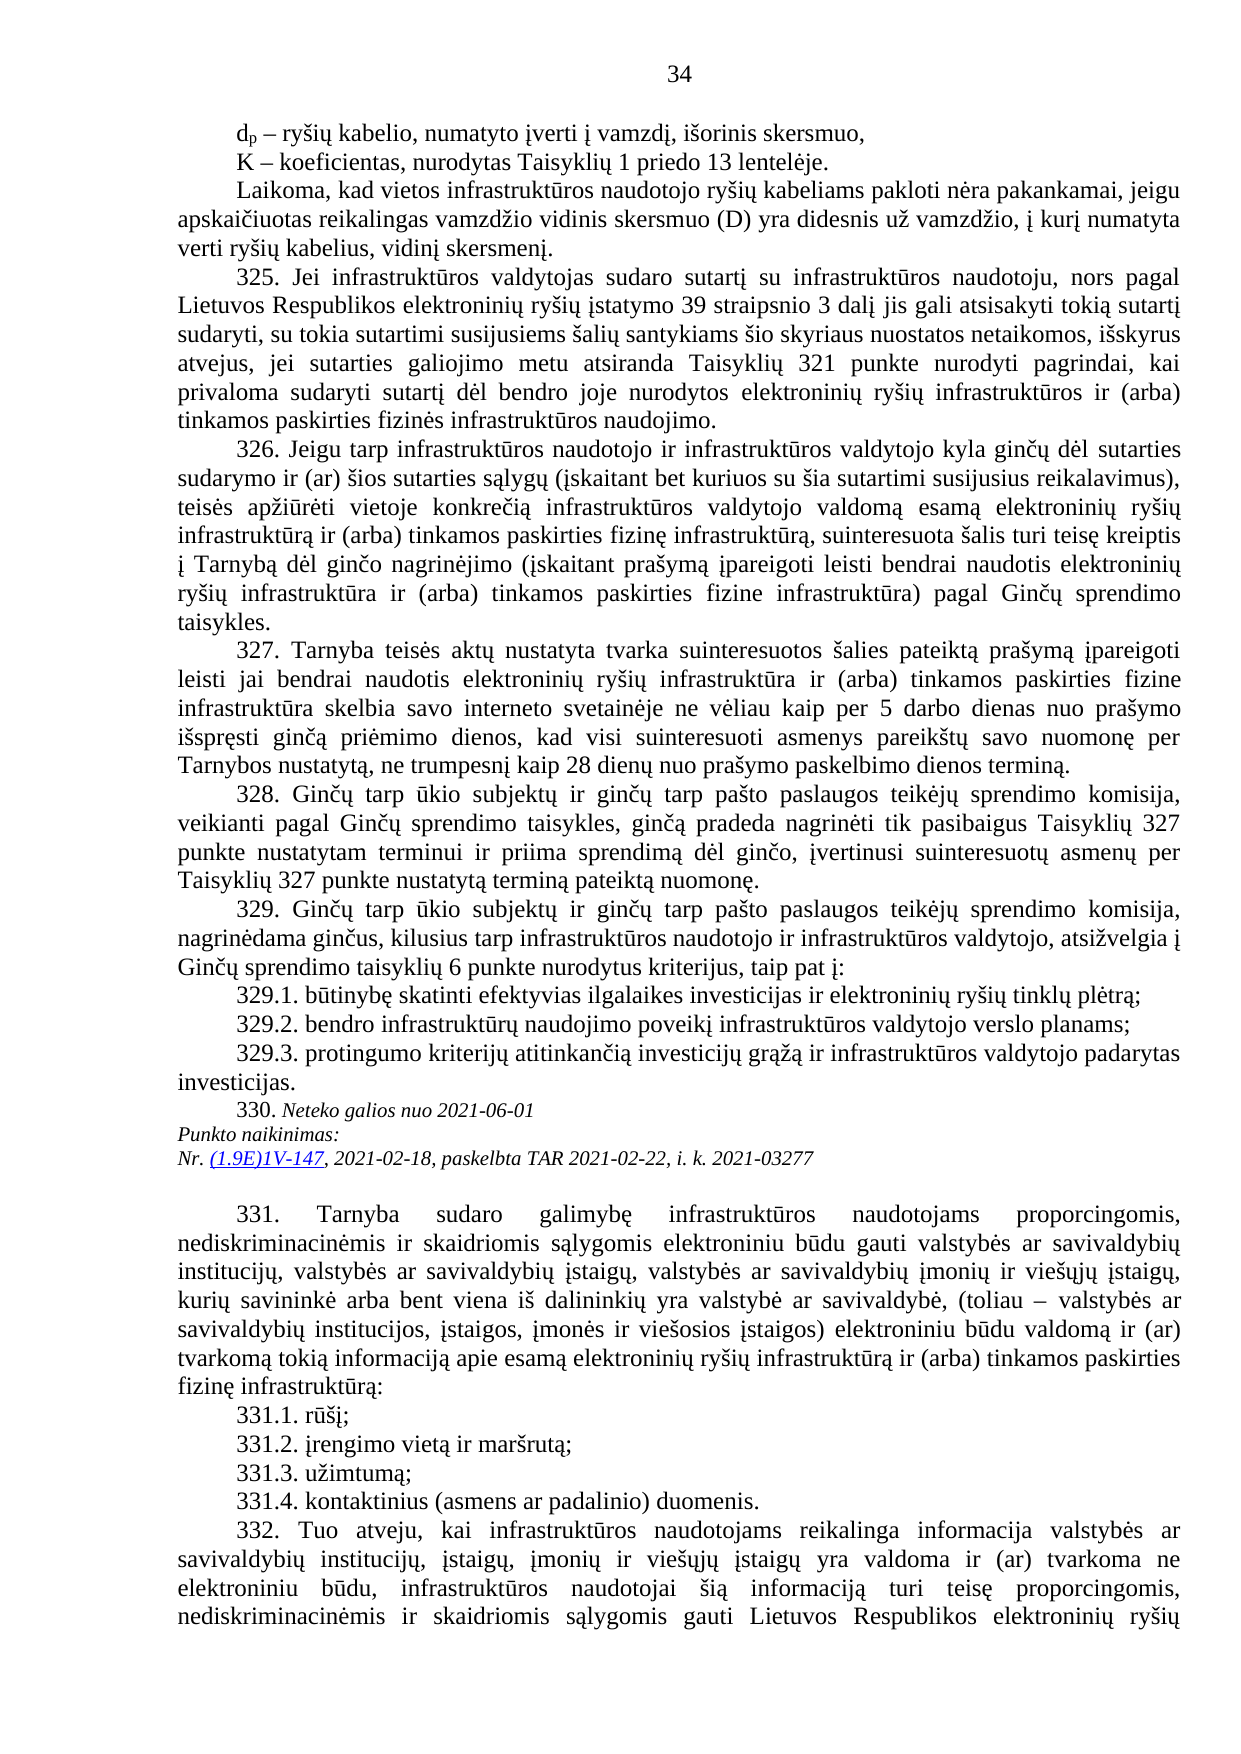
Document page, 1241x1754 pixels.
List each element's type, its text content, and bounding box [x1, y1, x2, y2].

text 329.1. būtinybę skatinti efektyvias ilgalaikes investicijas ir elektroninių ryšių tinklų plėtrą; [177, 981, 1181, 1009]
text 329.2. bendro infrastruktūrų naudojimo poveikį infrastruktūros valdytojo verslo planams; [177, 1009, 1181, 1038]
text Nr. (1.9E)1V-147, 2021-02-18, paskelbta TAR 2021-02-22, i. k. 2021-03277 [177, 1146, 1181, 1170]
text 332. Tuo atveju, kai infrastruktūros naudotojams reikalinga informacija valstybės ar savivaldybių institucijų, įstaigų, įmonių ir viešųjų įstaigų yra valdoma ir (ar) tvarkoma ne elektroniniu būdu, infrastruktūros naudotojai šią informaciją turi teisę proporcingomis, nediskriminacinėmis ir skaidriomis sąlygomis gauti Lietuvos Respublikos elektroninių ryšių [177, 1515, 1181, 1630]
text dp – ryšių kabelio, numatyto įverti į vamzdį, išorinis skersmuo, [177, 118, 1181, 147]
text 329.3. protingumo kriterijų atitinkančią investicijų grąžą ir infrastruktūros valdytojo padarytas investicijas. [177, 1038, 1181, 1096]
text 328. Ginčų tarp ūkio subjektų ir ginčų tarp pašto paslaugos teikėjų sprendimo komisija, veikianti pagal Ginčų sprendimo taisykles, ginčą pradeda nagrinėti tik pasibaigus Taisyklių 327 punkte nustatytam terminui ir priima sprendimą dėl ginčo, įvertinusi suinteresuotų asmenų per Taisyklių 327 punkte nustatytą terminą pateiktą nuomonę. [177, 779, 1181, 894]
text K – koeficientas, nurodytas Taisyklių 1 priedo 13 lentelėje. [177, 147, 1181, 176]
text 329. Ginčų tarp ūkio subjektų ir ginčų tarp pašto paslaugos teikėjų sprendimo komisija, nagrinėdama ginčus, kilusius tarp infrastruktūros naudotojo ir infrastruktūros valdytojo, atsižvelgia į Ginčų sprendimo taisyklių 6 punkte nurodytus kriterijus, taip pat į: [177, 894, 1181, 981]
text 325. Jei infrastruktūros valdytojas sudaro sutartį su infrastruktūros naudotoju, nors pagal Lietuvos Respublikos elektroninių ryšių įstatymo 39 straipsnio 3 dalį jis gali atsisakyti tokią sutartį sudaryti, su tokia sutartimi susijusiems šalių santykiams šio skyriaus nuostatos netaikomos, išskyrus atvejus, jei sutarties galiojimo metu atsiranda Taisyklių 321 punkte nurodyti pagrindai, kai privaloma sudaryti sutartį dėl bendro joje nurodytos elektroninių ryšių infrastruktūros ir (arba) tinkamos paskirties fizinės infrastruktūros naudojimo. [177, 262, 1181, 434]
text 331.2. įrengimo vietą ir maršrutą; [177, 1429, 1181, 1458]
text Punkto naikinimas: [177, 1122, 1181, 1146]
text 326. Jeigu tarp infrastruktūros naudotojo ir infrastruktūros valdytojo kyla ginčų dėl sutarties sudarymo ir (ar) šios sutarties sąlygų (įskaitant bet kuriuos su šia sutartimi susijusius reikalavimus), teisės apžiūrėti vietoje konkrečią infrastruktūros valdytojo valdomą esamą elektroninių ryšių infrastruktūrą ir (arba) tinkamos paskirties fizinę infrastruktūrą, suinteresuota šalis turi teisę kreiptis į Tarnybą dėl ginčo nagrinėjimo (įskaitant prašymą įpareigoti leisti bendrai naudotis elektroninių ryšių infrastruktūra ir (arba) tinkamos paskirties fizine infrastruktūra) pagal Ginčų sprendimo taisykles. [177, 434, 1181, 636]
text Laikoma, kad vietos infrastruktūros naudotojo ryšių kabeliams pakloti nėra pakankamai, jeigu apskaičiuotas reikalingas vamzdžio vidinis skersmuo (D) yra didesnis už vamzdžio, į kurį numatyta verti ryšių kabelius, vidinį skersmenį. [177, 176, 1181, 262]
text 330. Neteko galios nuo 2021-06-01 [177, 1096, 1181, 1122]
text 331.4. kontaktinius (asmens ar padalinio) duomenis. [177, 1486, 1181, 1515]
text 331.1. rūšį; [177, 1400, 1181, 1429]
text 331.3. užimtumą; [177, 1458, 1181, 1486]
text 327. Tarnyba teisės aktų nustatyta tvarka suinteresuotos šalies pateiktą prašymą įpareigoti leisti jai bendrai naudotis elektroninių ryšių infrastruktūra ir (arba) tinkamos paskirties fizine infrastruktūra skelbia savo interneto svetainėje ne vėliau kaip per 5 darbo dienas nuo prašymo išspręsti ginčą priėmimo dienos, kad visi suinteresuoti asmenys pareikštų savo nuomonę per Tarnybos nustatytą, ne trumpesnį kaip 28 dienų nuo prašymo paskelbimo dienos terminą. [177, 636, 1181, 779]
text 331. Tarnyba sudaro galimybę infrastruktūros naudotojams proporcingomis, nediskriminacinėmis ir skaidriomis sąlygomis elektroniniu būdu gauti valstybės ar savivaldybių institucijų, valstybės ar savivaldybių įstaigų, valstybės ar savivaldybių įmonių ir viešųjų įstaigų, kurių savininkė arba bent viena iš dalininkių yra valstybė ar savivaldybė, (toliau – valstybės ar savivaldybių institucijos, įstaigos, įmonės ir viešosios įstaigos) elektroniniu būdu valdomą ir (ar) tvarkomą tokią informaciją apie esamą elektroninių ryšių infrastruktūrą ir (arba) tinkamos paskirties fizinę infrastruktūrą: [177, 1199, 1181, 1400]
